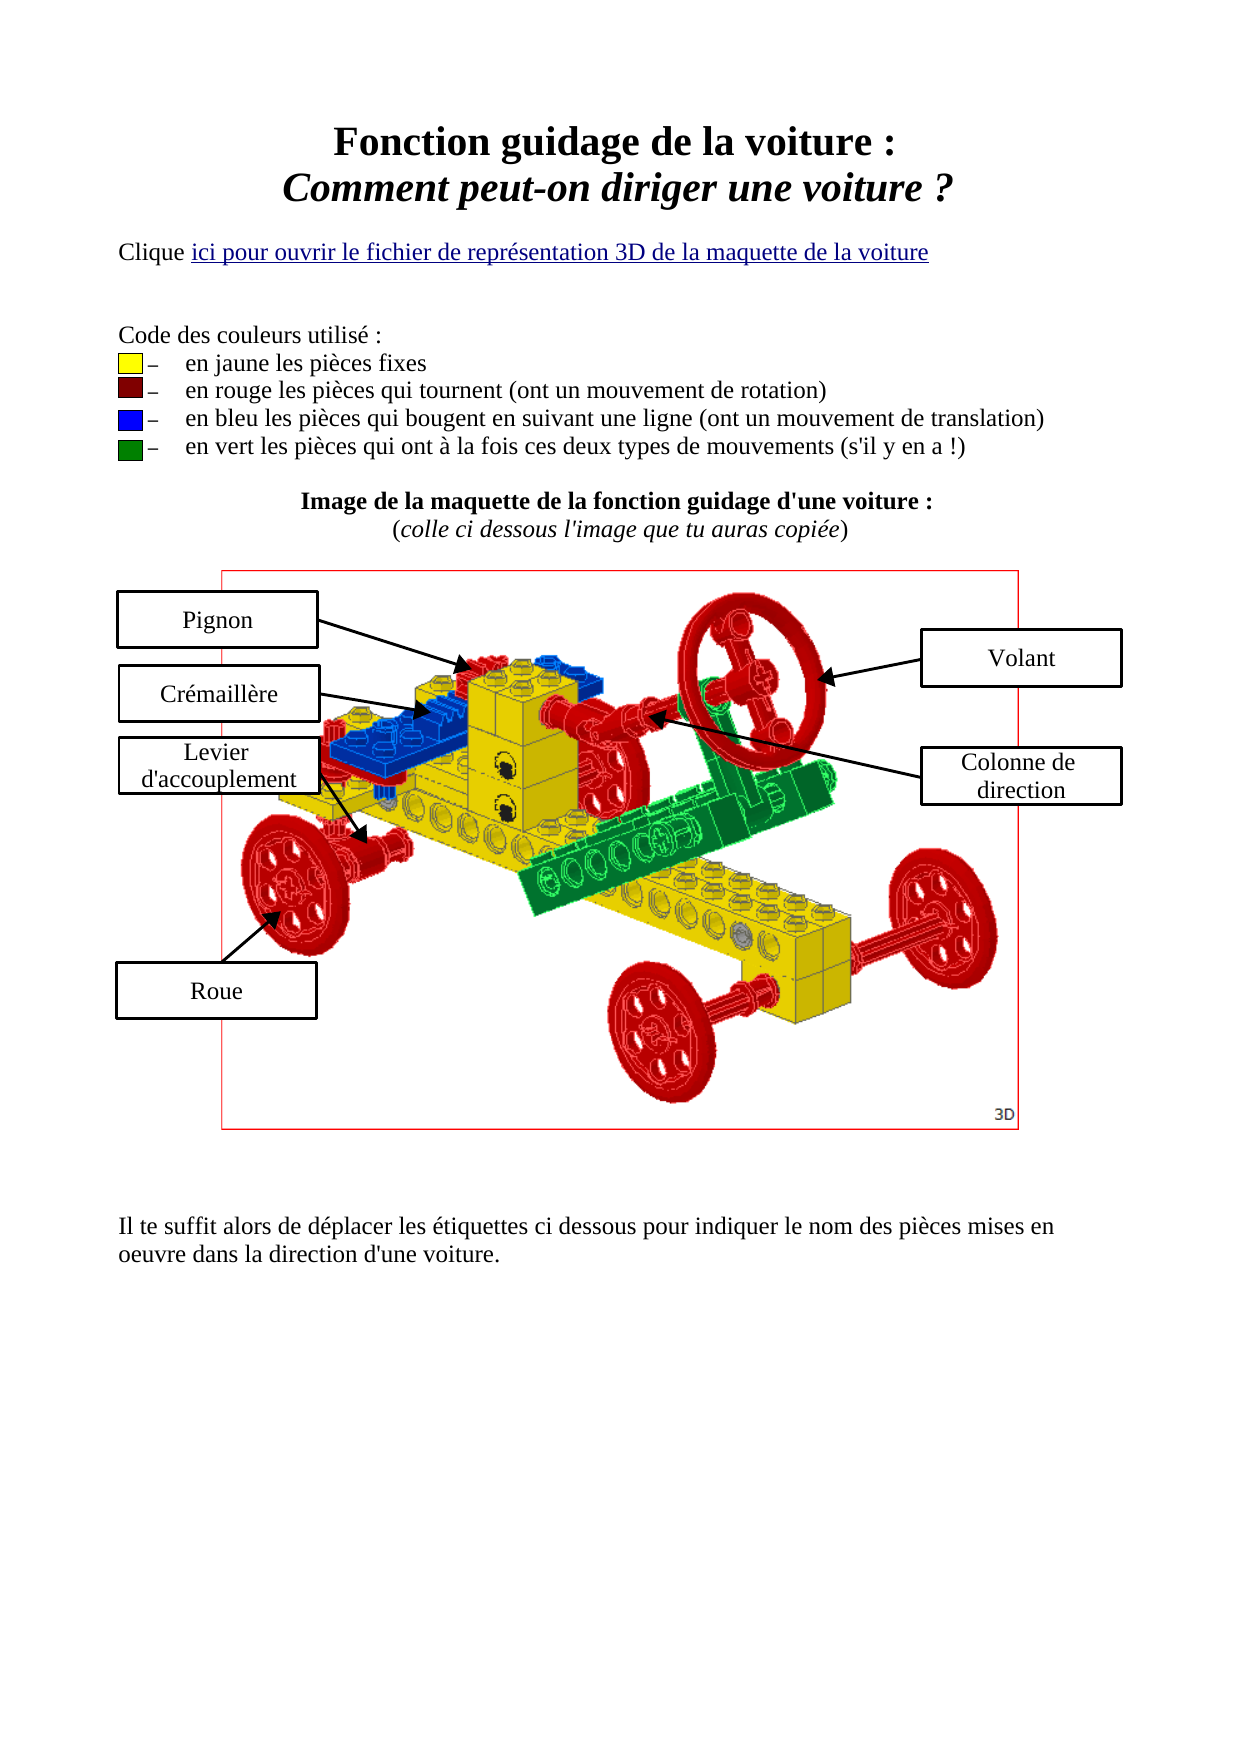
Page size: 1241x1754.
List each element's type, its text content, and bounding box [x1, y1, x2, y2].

text (colle ci dessous l'image que tu auras copiée) [118, 515, 1122, 543]
list en bleu les pièces qui bougent en suivant une ligne (ont un mouvement de translation) [148, 404, 1122, 432]
text Image de la maquette de la fonction guidage d'une voiture : [118, 487, 1122, 515]
text Clique ici pour ouvrir le fichier de représentation 3D de la maquette de la voiture [118, 238, 1122, 266]
text Il te suffit alors de déplacer les étiquettes ci dessous pour indiquer le nom des pièces mises en oeuvre dans la direction d'une voiture. [118, 1212, 1122, 1268]
text Fonction guidage de la voiture : [118, 118, 1122, 164]
text Comment peut-on diriger une voiture ? [118, 164, 1122, 210]
list en rouge les pièces qui tournent (ont un mouvement de rotation) [148, 377, 1122, 404]
list en jaune les pièces fixes [148, 349, 1122, 377]
list en vert les pièces qui ont à la fois ces deux types de mouvements (s'il y en a !) [148, 432, 1122, 460]
text Code des couleurs utilisé : [118, 321, 1122, 349]
picture [221, 570, 1019, 1130]
